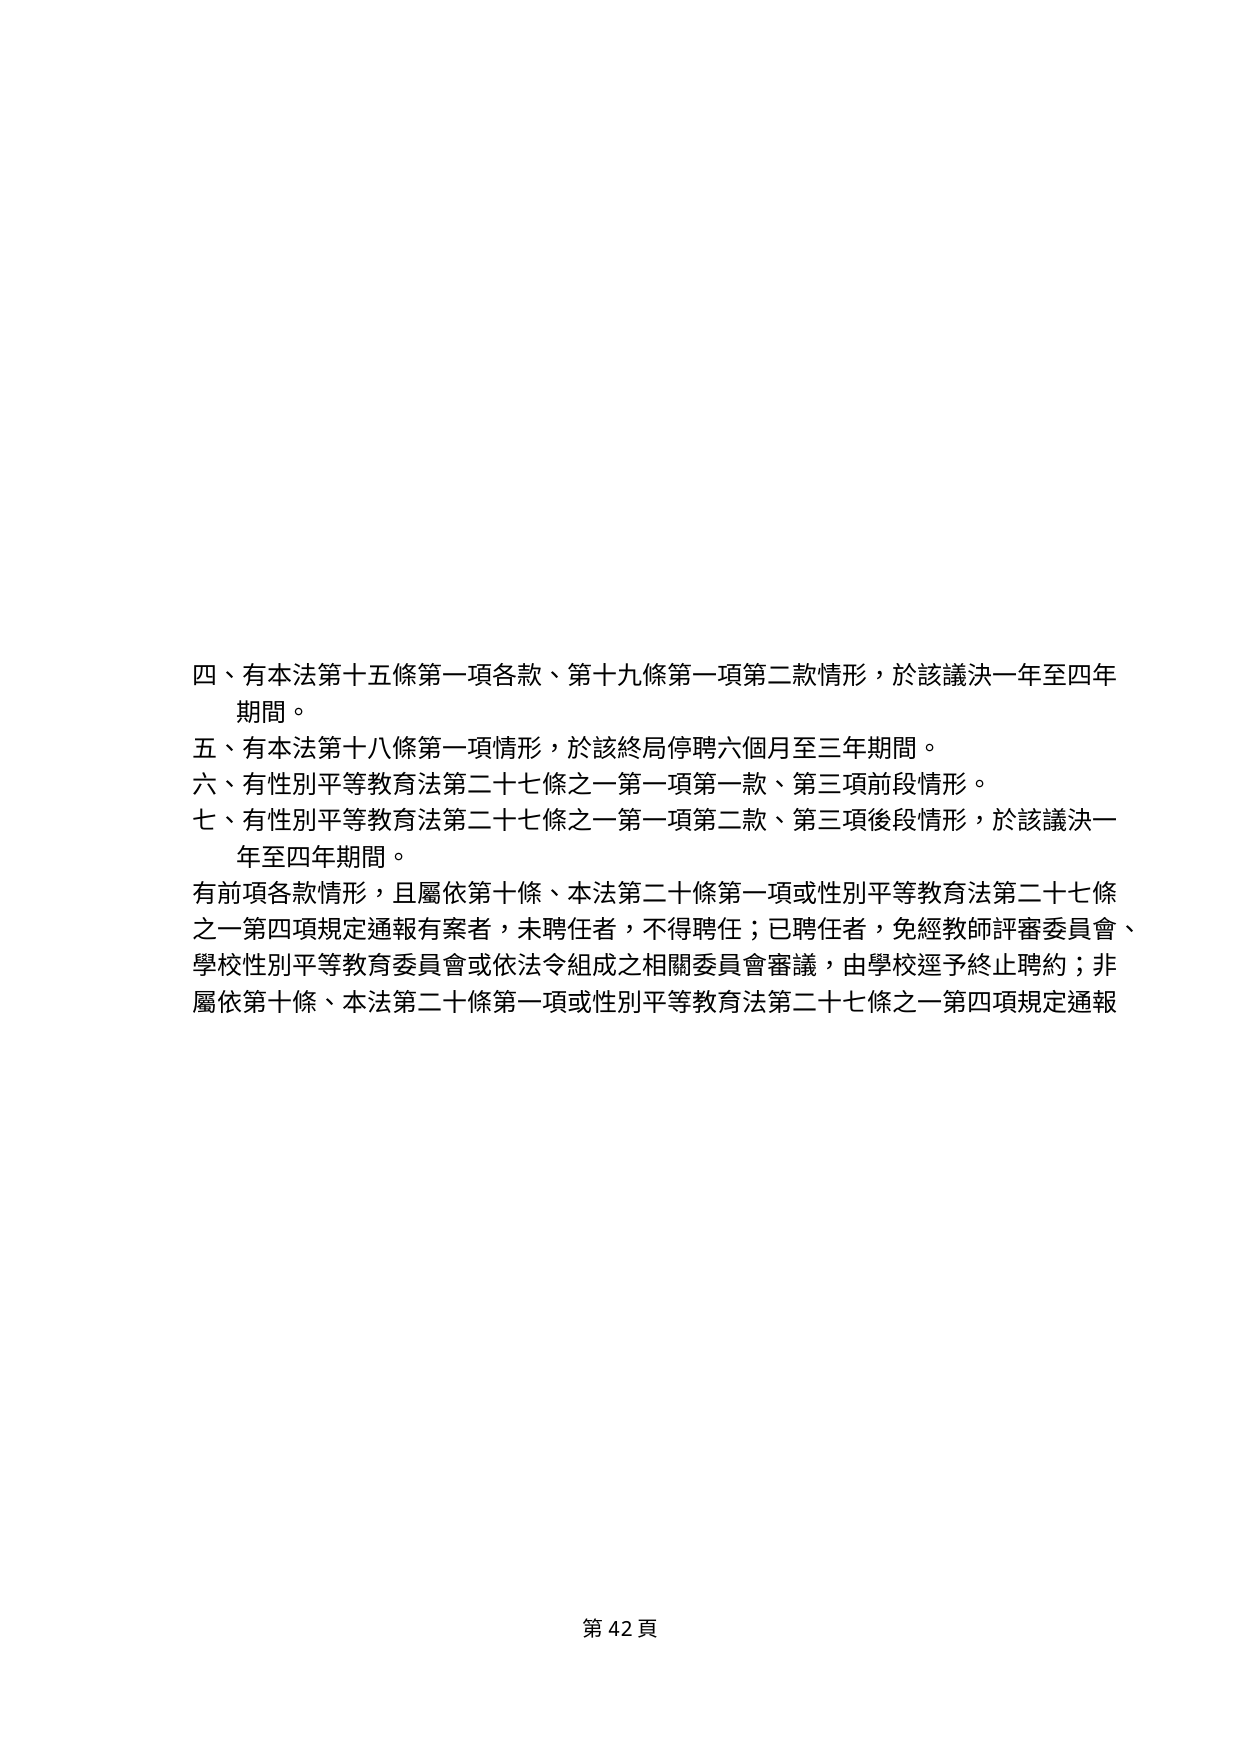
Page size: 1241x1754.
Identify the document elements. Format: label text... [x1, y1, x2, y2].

text 四、有本法第十五條第一項各款、第十九條第一項第二款情形，於該議決一年至四年期間。 [192, 656, 1122, 728]
text 七、有性別平等教育法第二十七條之一第一項第二款、第三項後段情形，於該議決一年至四年期間。 [192, 801, 1122, 873]
text 六、有性別平等教育法第二十七條之一第一項第一款、第三項前段情形。 [192, 764, 1122, 801]
text 五、有本法第十八條第一項情形，於該終局停聘六個月至三年期間。 [192, 728, 1122, 764]
text 有前項各款情形，且屬依第十條、本法第二十條第一項或性別平等教育法第二十七條之一第四項規定通報有案者，未聘任者，不得聘任；已聘任者，免經教師評審委員會、學校性別平等教育委員會或依法令組成之相關委員會審議，由學校逕予終止聘約；非屬依第十條、本法第二十條第一項或性別平等教育法第二十七條之一第四項規定通報有案者，學校應依第六條或第七條規定辦理，未聘任者，不得聘任；已聘任者，予以終止聘約。 [192, 873, 1122, 1018]
